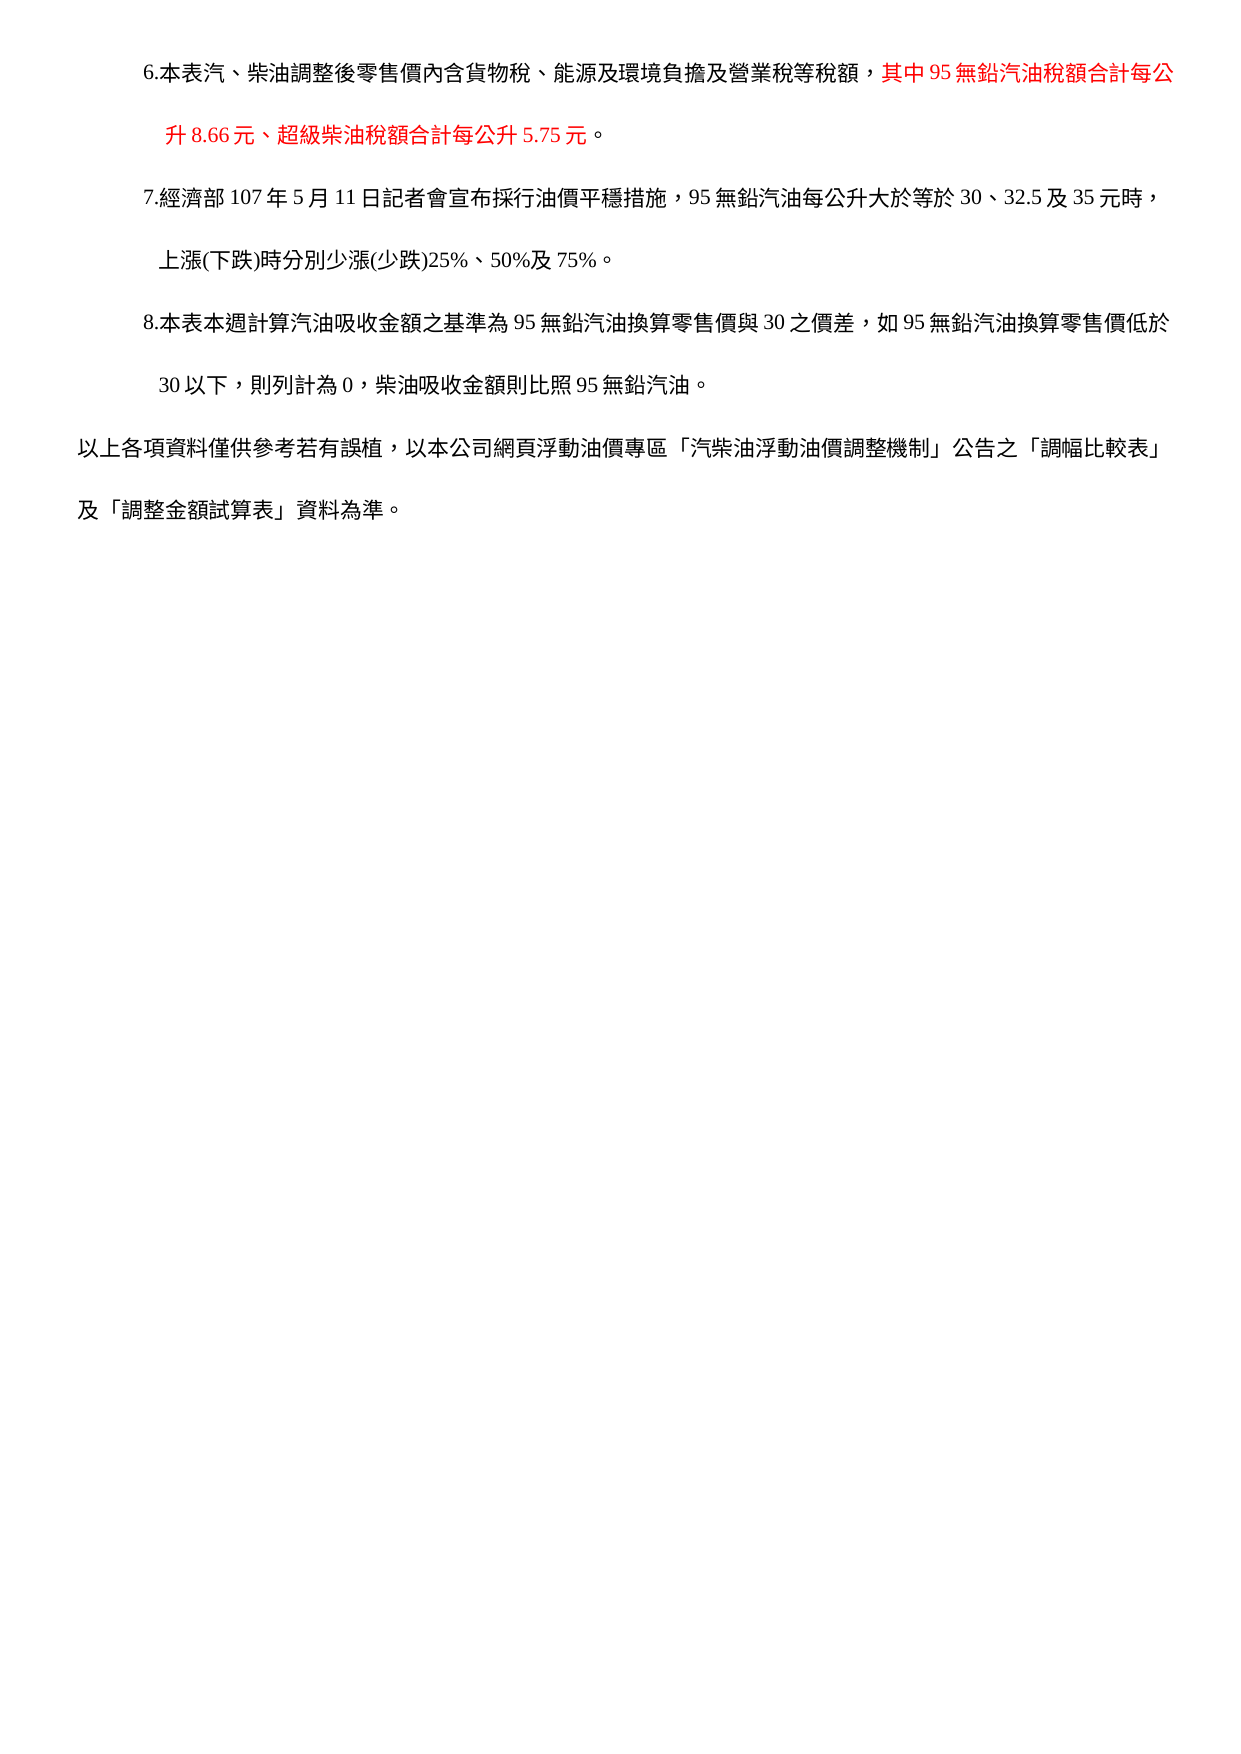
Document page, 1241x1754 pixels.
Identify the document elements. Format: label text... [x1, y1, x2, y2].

text 8.本表本週計算汽油吸收金額之基準為95無鉛汽油換算零售價與30之價差，如95無鉛汽油換算零售價低於30以下，則列計為0，柴油吸收金額則比照95無鉛汽油。 [143, 280, 1175, 405]
text 6.本表汽、柴油調整後零售價內含貨物稅、能源及環境負擔及營業稅等稅額，其中95無鉛汽油稅額合計每公升8.66元、超級柴油稅額合計每公升5.75元。 [143, 30, 1175, 155]
text 以上各項資料僅供參考若有誤植，以本公司網頁浮動油價專區「汽柴油浮動油價調整機制」公告之「調幅比較表」及「調整金額試算表」資料為準。 [77, 405, 1175, 530]
text 7.經濟部107年5月11日記者會宣布採行油價平穩措施，95無鉛汽油每公升大於等於30、32.5及35元時，上漲(下跌)時分別少漲(少跌)25%、50%及75%。 [143, 155, 1175, 280]
